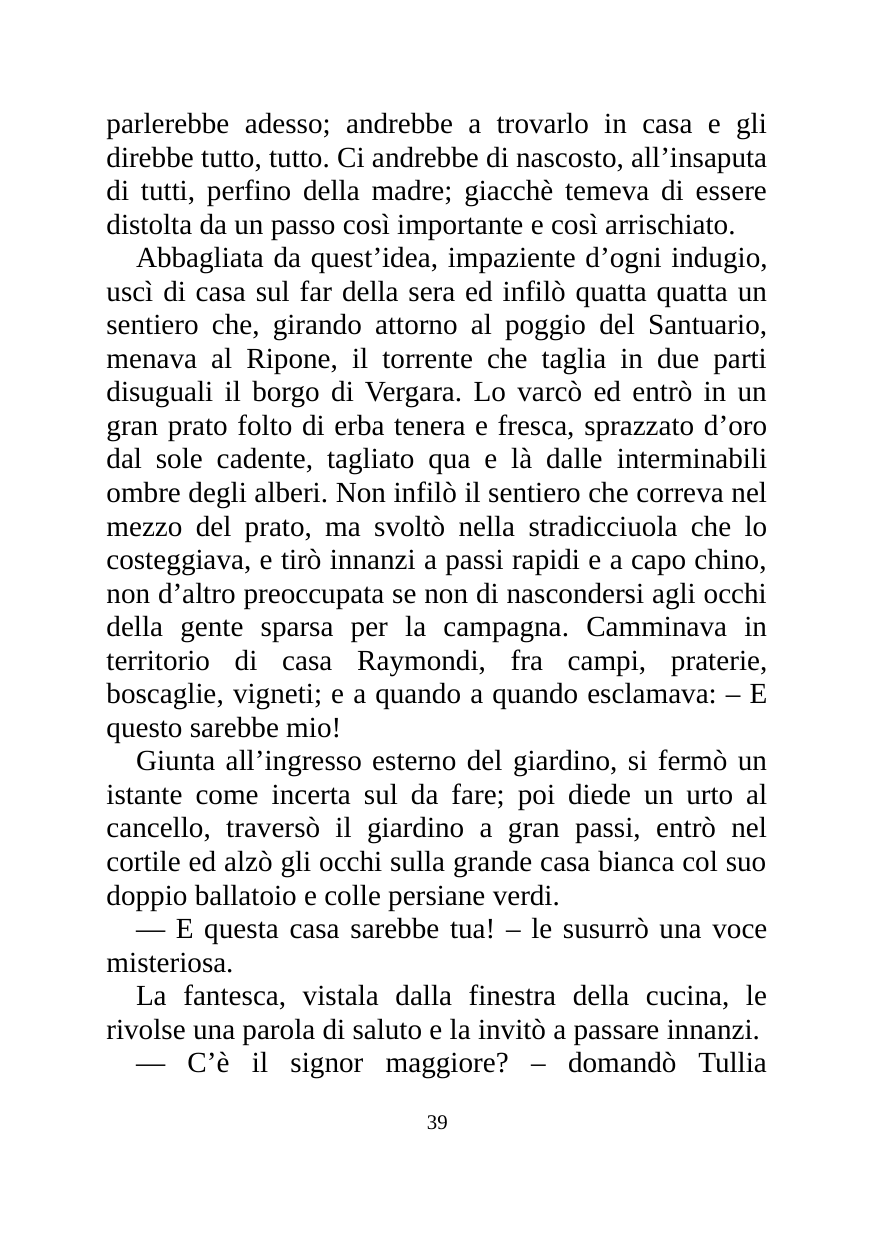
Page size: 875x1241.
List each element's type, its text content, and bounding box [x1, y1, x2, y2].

text Giunta all’ingresso esterno del giardino, si fermò un istante come incerta sul da fare; poi diede un urto al cancello, traversò il giardino a gran passi, entrò nel cortile ed alzò gli occhi sulla grande casa bianca col suo doppio ballatoio e colle persiane verdi. [106, 743, 768, 911]
text — E questa casa sarebbe tua! – le susurrò una voce misteriosa. [106, 911, 768, 978]
text — C’è il signor maggiore? – domandò Tullia [106, 1045, 768, 1079]
text parlerebbe adesso; andrebbe a trovarlo in casa e gli direbbe tutto, tutto. Ci andrebbe di nascosto, all’insaputa di tutti, perfino della madre; giacchè temeva di essere distolta da un passo così importante e così arrischiato. [106, 106, 768, 240]
text La fantesca, vistala dalla finestra della cucina, le rivolse una parola di saluto e la invitò a passare innanzi. [106, 978, 768, 1045]
text Abbagliata da quest’idea, impaziente d’ogni indugio, uscì di casa sul far della sera ed infilò quatta quatta un sentiero che, girando attorno al poggio del Santuario, menava al Ripone, il torrente che taglia in due parti disuguali il borgo di Vergara. Lo varcò ed entrò in un gran prato folto di erba tenera e fresca, sprazzato d’oro dal sole cadente, tagliato qua e là dalle interminabili ombre degli alberi. Non infilò il sentiero che correva nel mezzo del prato, ma svoltò nella stradicciuola che lo costeggiava, e tirò innanzi a passi rapidi e a capo chino, non d’altro preoccupata se non di nascondersi agli occhi della gente sparsa per la campagna. Camminava in territorio di casa Raymondi, fra campi, praterie, boscaglie, vigneti; e a quando a quando esclamava: – E questo sarebbe mio! [106, 240, 768, 743]
